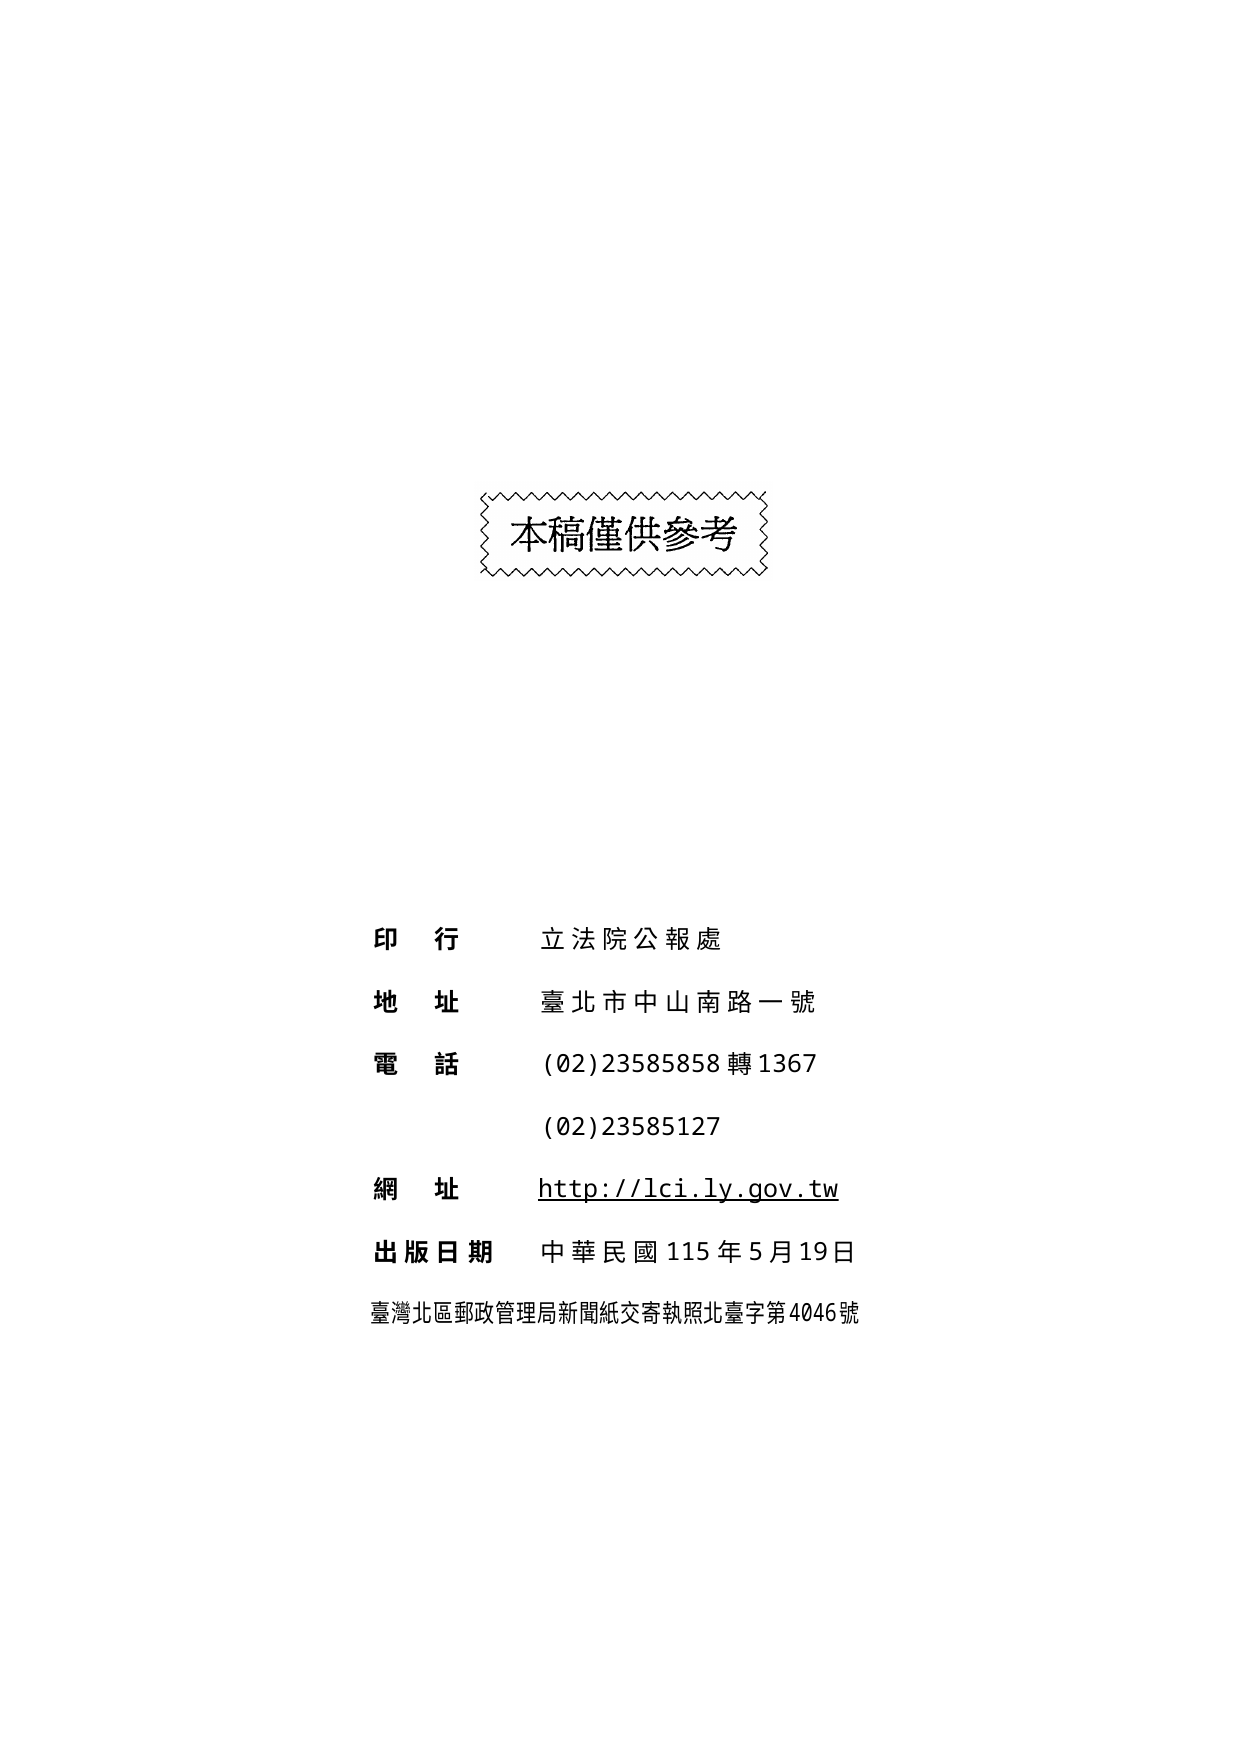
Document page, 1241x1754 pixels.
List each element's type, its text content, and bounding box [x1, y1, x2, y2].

table_cell 出版日期 [362, 1219, 534, 1281]
table_cell 電話 [362, 1031, 534, 1156]
table_cell 臺北市中山南路一號 [534, 969, 878, 1031]
table_cell 地址 [362, 969, 534, 1031]
table_cell 網址 [362, 1156, 534, 1219]
table_cell 中華民國115年5月19日 [534, 1219, 878, 1281]
table_header 印行 [362, 906, 534, 969]
table_cell 臺灣北區郵政管理局新聞紙交寄執照北臺字第4046號 [362, 1281, 878, 1344]
table_header 立法院公報處 [534, 906, 878, 969]
table_header [468, 406, 773, 594]
table_cell (02)23585858轉1367 (02)23585127 [534, 1031, 878, 1156]
table_cell http://lci.ly.gov.tw [534, 1156, 878, 1219]
